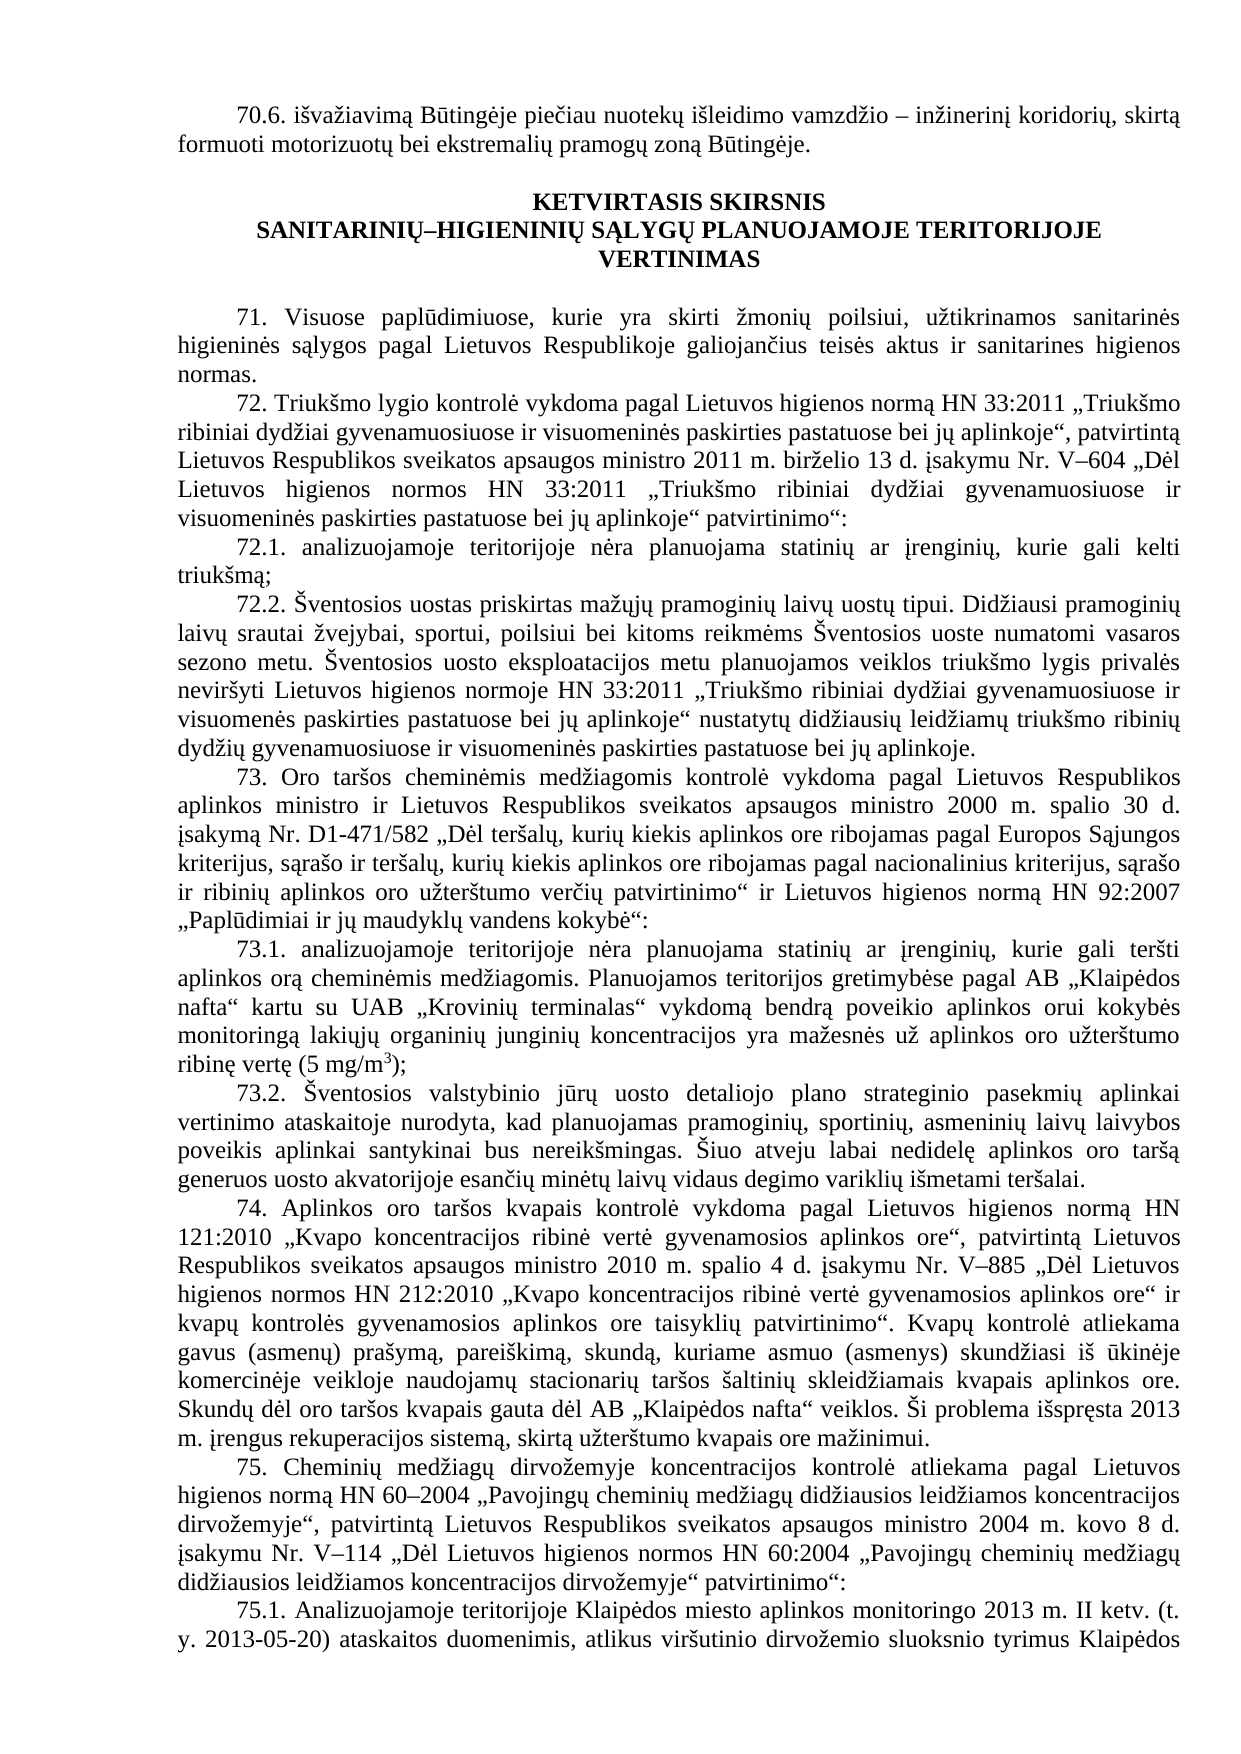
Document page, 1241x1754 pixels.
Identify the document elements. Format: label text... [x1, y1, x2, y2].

text 75. Cheminių medžiagų dirvožemyje koncentracijos kontrolė atliekama pagal Lietuvos higienos normą HN 60–2004 „Pavojingų cheminių medžiagų didžiausios leidžiamos koncentracijos dirvožemyje“, patvirtintą Lietuvos Respublikos sveikatos apsaugos ministro 2004 m. kovo 8 d. įsakymu Nr. V–114 „Dėl Lietuvos higienos normos HN 60:2004 „Pavojingų cheminių medžiagų didžiausios leidžiamos koncentracijos dirvožemyje“ patvirtinimo“: [177, 1452, 1181, 1595]
text 73. Oro taršos cheminėmis medžiagomis kontrolė vykdoma pagal Lietuvos Respublikos aplinkos ministro ir Lietuvos Respublikos sveikatos apsaugos ministro 2000 m. spalio 30 d. įsakymą Nr. D1-471/582 „Dėl teršalų, kurių kiekis aplinkos ore ribojamas pagal Europos Sąjungos kriterijus, sąrašo ir teršalų, kurių kiekis aplinkos ore ribojamas pagal nacionalinius kriterijus, sąrašo ir ribinių aplinkos oro užterštumo verčių patvirtinimo“ ir Lietuvos higienos normą HN 92:2007 „Paplūdimiai ir jų maudyklų vandens kokybė“: [177, 762, 1181, 934]
text 72.1. analizuojamoje teritorijoje nėra planuojama statinių ar įrenginių, kurie gali kelti triukšmą; [177, 532, 1181, 589]
text 72. Triukšmo lygio kontrolė vykdoma pagal Lietuvos higienos normą HN 33:2011 „Triukšmo ribiniai dydžiai gyvenamuosiuose ir visuomeninės paskirties pastatuose bei jų aplinkoje“, patvirtintą Lietuvos Respublikos sveikatos apsaugos ministro 2011 m. birželio 13 d. įsakymu Nr. V–604 „Dėl Lietuvos higienos normos HN 33:2011 „Triukšmo ribiniai dydžiai gyvenamuosiuose ir visuomeninės paskirties pastatuose bei jų aplinkoje“ patvirtinimo“: [177, 388, 1181, 532]
text 75.1. Analizuojamoje teritorijoje Klaipėdos miesto aplinkos monitoringo 2013 m. II ketv. (t. y. 2013-05-20) ataskaitos duomenimis, atlikus viršutinio dirvožemio sluoksnio tyrimus Klaipėdos [177, 1595, 1181, 1653]
text 73.2. Šventosios valstybinio jūrų uosto detaliojo plano strateginio pasekmių aplinkai vertinimo ataskaitoje nurodyta, kad planuojamas pramoginių, sportinių, asmeninių laivų laivybos poveikis aplinkai santykinai bus nereikšmingas. Šiuo atveju labai nedidelę aplinkos oro taršą generuos uosto akvatorijoje esančių minėtų laivų vidaus degimo variklių išmetami teršalai. [177, 1078, 1181, 1193]
text SANITARINIŲ–HIGIENINIŲ SĄLYGŲ PLANUOJAMOJE TERITORIJOJE VERTINIMAS [177, 215, 1181, 273]
text 74. Aplinkos oro taršos kvapais kontrolė vykdoma pagal Lietuvos higienos normą HN 121:2010 „Kvapo koncentracijos ribinė vertė gyvenamosios aplinkos ore“, patvirtintą Lietuvos Respublikos sveikatos apsaugos ministro 2010 m. spalio 4 d. įsakymu Nr. V–885 „Dėl Lietuvos higienos normos HN 212:2010 „Kvapo koncentracijos ribinė vertė gyvenamosios aplinkos ore“ ir kvapų kontrolės gyvenamosios aplinkos ore taisyklių patvirtinimo“. Kvapų kontrolė atliekama gavus (asmenų) prašymą, pareiškimą, skundą, kuriame asmuo (asmenys) skundžiasi iš ūkinėje komercinėje veikloje naudojamų stacionarių taršos šaltinių skleidžiamais kvapais aplinkos ore. Skundų dėl oro taršos kvapais gauta dėl AB „Klaipėdos nafta“ veiklos. Ši problema išspręsta 2013 m. įrengus rekuperacijos sistemą, skirtą užterštumo kvapais ore mažinimui. [177, 1193, 1181, 1452]
text 71. Visuose paplūdimiuose, kurie yra skirti žmonių poilsiui, užtikrinamos sanitarinės higieninės sąlygos pagal Lietuvos Respublikoje galiojančius teisės aktus ir sanitarines higienos normas. [177, 302, 1181, 388]
text 70.6. išvažiavimą Būtingėje piečiau nuotekų išleidimo vamzdžio – inžinerinį koridorių, skirtą formuoti motorizuotų bei ekstremalių pramogų zoną Būtingėje. [177, 100, 1181, 158]
text 73.1. analizuojamoje teritorijoje nėra planuojama statinių ar įrenginių, kurie gali teršti aplinkos orą cheminėmis medžiagomis. Planuojamos teritorijos gretimybėse pagal AB „Klaipėdos nafta“ kartu su UAB „Krovinių terminalas“ vykdomą bendrą poveikio aplinkos orui kokybės monitoringą lakiųjų organinių junginių koncentracijos yra mažesnės už aplinkos oro užterštumo ribinę vertę (5 mg/m3); [177, 934, 1181, 1078]
text KETVIRTASIS SKIRSNIS [177, 187, 1181, 215]
text 72.2. Šventosios uostas priskirtas mažųjų pramoginių laivų uostų tipui. Didžiausi pramoginių laivų srautai žvejybai, sportui, poilsiui bei kitoms reikmėms Šventosios uoste numatomi vasaros sezono metu. Šventosios uosto eksploatacijos metu planuojamos veiklos triukšmo lygis privalės neviršyti Lietuvos higienos normoje HN 33:2011 „Triukšmo ribiniai dydžiai gyvenamuosiuose ir visuomenės paskirties pastatuose bei jų aplinkoje“ nustatytų didžiausių leidžiamų triukšmo ribinių dydžių gyvenamuosiuose ir visuomeninės paskirties pastatuose bei jų aplinkoje. [177, 589, 1181, 762]
